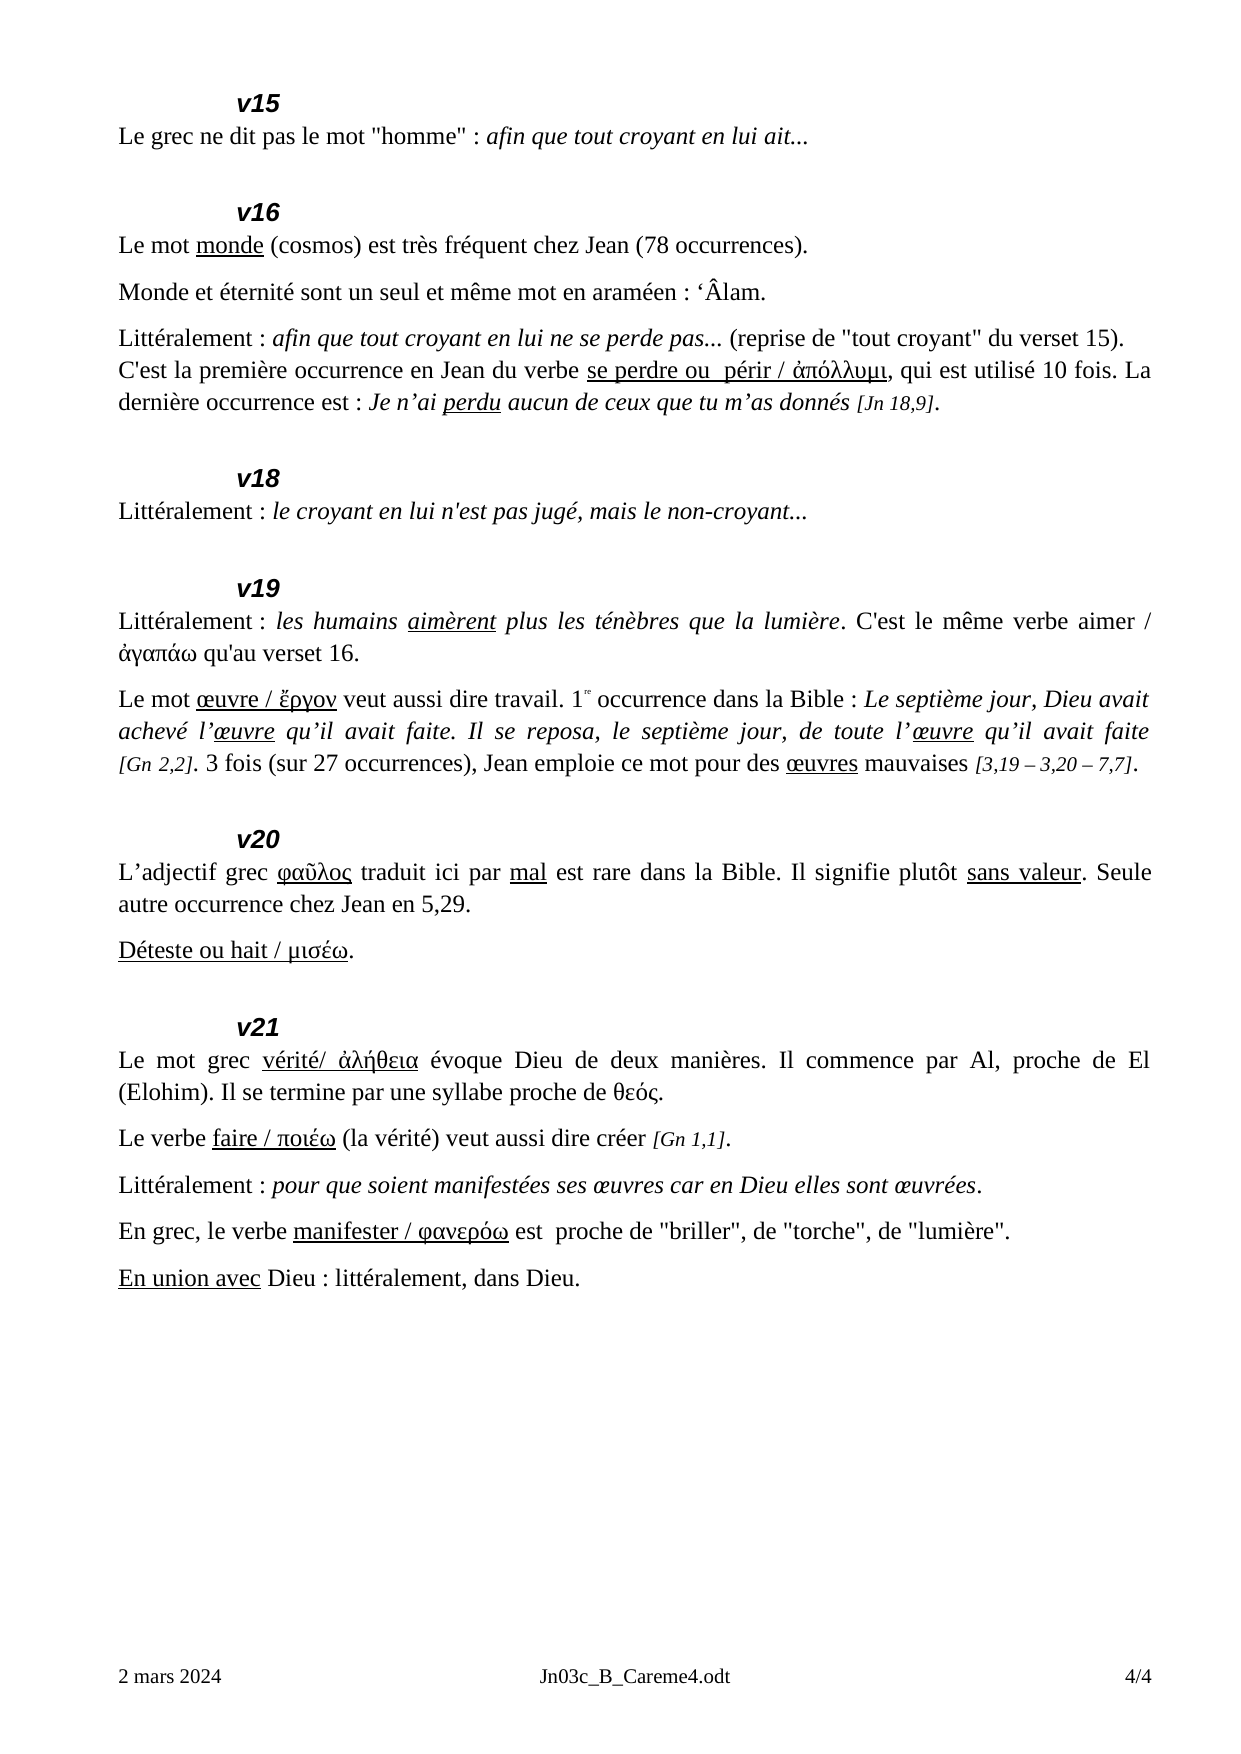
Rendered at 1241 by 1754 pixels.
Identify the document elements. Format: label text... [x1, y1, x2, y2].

text En grec, le verbe manifester / φανερόω est proche de "briller", de "torche", de "lumière". [118, 1217, 1152, 1245]
subtitle v15 [236, 88, 1152, 117]
subtitle v19 [236, 574, 1152, 603]
subtitle v18 [236, 464, 1152, 493]
text Déteste ou hait / μισέω. [118, 937, 1152, 964]
subtitle v16 [236, 198, 1152, 227]
text Le verbe faire / ποιέω (la vérité) veut aussi dire créer [Gn 1,1]. [118, 1124, 1152, 1152]
text Monde et éternité sont un seul et même mot en araméen : ‘Âlam. [118, 278, 1152, 306]
text Le mot œuvre / ἔργον veut aussi dire travail. 1ʳᵉ occurrence dans la Bible : Le septième jour, Dieu avait achevé l’œuvre qu’il avait faite. Il se reposa, le septième jour, de toute l’œuvre qu’il avait faite [Gn 2,2]. 3 fois (sur 27 occurrences), Jean emploie ce mot pour des œuvres mauvaises [3,19 – 3,20 – 7,7]. [118, 685, 1152, 776]
text Littéralement : afin que tout croyant en lui ne se perde pas... (reprise de "tout croyant" du verset 15). [118, 324, 1152, 352]
text C'est la première occurrence en Jean du verbe se perdre ou périr / ἀπόλλυμι, qui est utilisé 10 fois. La dernière occurrence est : Je n’ai perdu aucun de ceux que tu m’as donnés [Jn 18,9]. [118, 356, 1152, 416]
text Littéralement : le croyant en lui n'est pas jugé, mais le non-croyant... [118, 497, 1152, 525]
subtitle v21 [236, 1013, 1152, 1042]
text Littéralement : pour que soient manifestées ses œuvres car en Dieu elles sont œuvrées. [118, 1171, 1152, 1199]
text Littéralement : les humains aimèrent plus les ténèbres que la lumière. C'est le même verbe aimer / ἀγαπάω qu'au verset 16. [118, 607, 1152, 666]
subtitle v20 [236, 825, 1152, 854]
text Le grec ne dit pas le mot "homme" : afin que tout croyant en lui ait... [118, 122, 1152, 149]
text En union avec Dieu : littéralement, dans Dieu. [118, 1264, 1152, 1292]
text Le mot monde (cosmos) est très fréquent chez Jean (78 occurrences). [118, 231, 1152, 259]
text Le mot grec vérité/ ἀλήθεια évoque Dieu de deux manières. Il commence par Al, proche de El (Elohim). Il se termine par une syllabe proche de θεός. [118, 1046, 1152, 1106]
text L’adjectif grec φαῦλος traduit ici par mal est rare dans la Bible. Il signifie plutôt sans valeur. Seule autre occurrence chez Jean en 5,29. [118, 858, 1152, 918]
